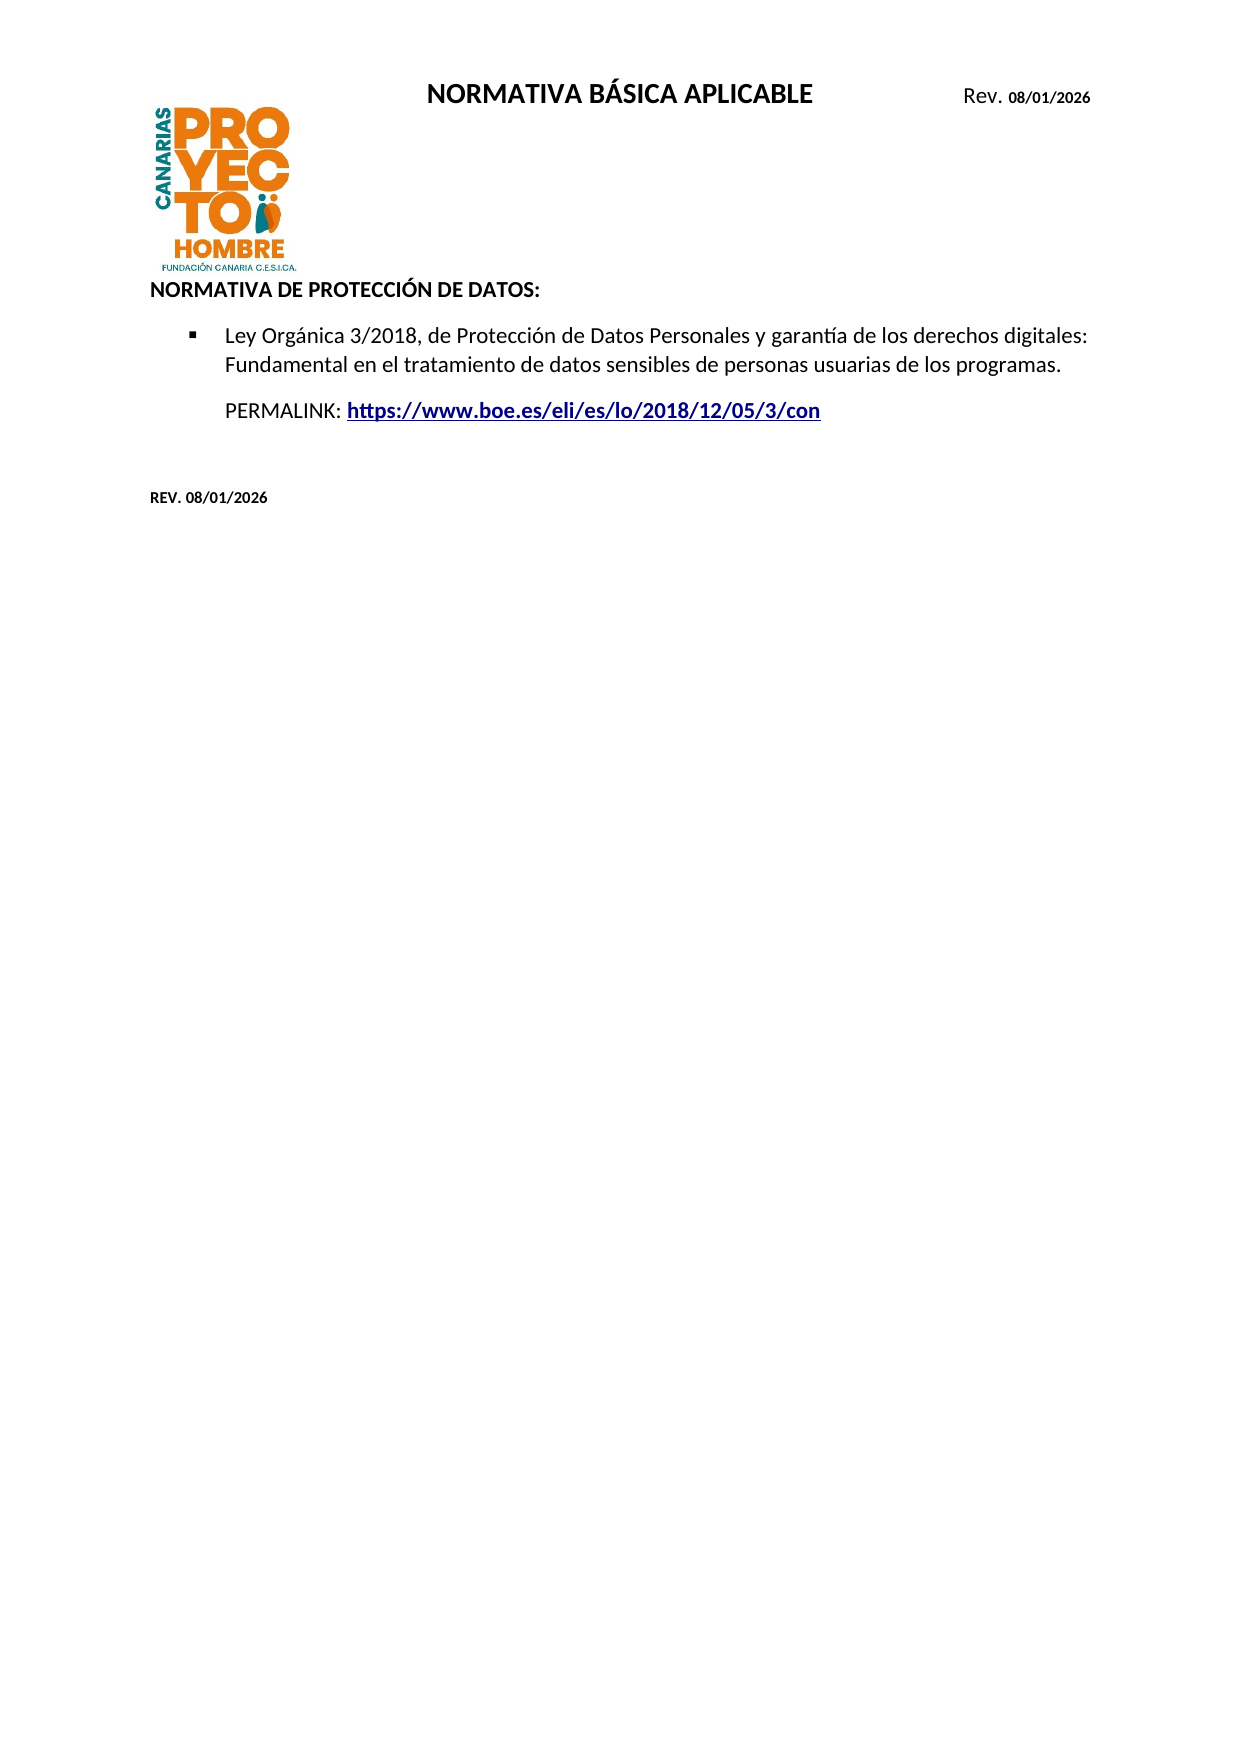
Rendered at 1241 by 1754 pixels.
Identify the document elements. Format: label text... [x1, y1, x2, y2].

text REV. 08/01/2026 [150, 487, 1090, 507]
list Ley Orgánica 3/2018, de Protección de Datos Personales y garantía de los derechos digitales: Fundamental en el tratamiento de datos sensibles de personas usuarias de los programas. [187, 321, 1090, 378]
list PERMALINK: https://www.boe.es/eli/es/lo/2018/12/05/3/con [225, 396, 1090, 424]
text NORMATIVA DE PROTECCIÓN DE DATOS: [150, 275, 1090, 303]
